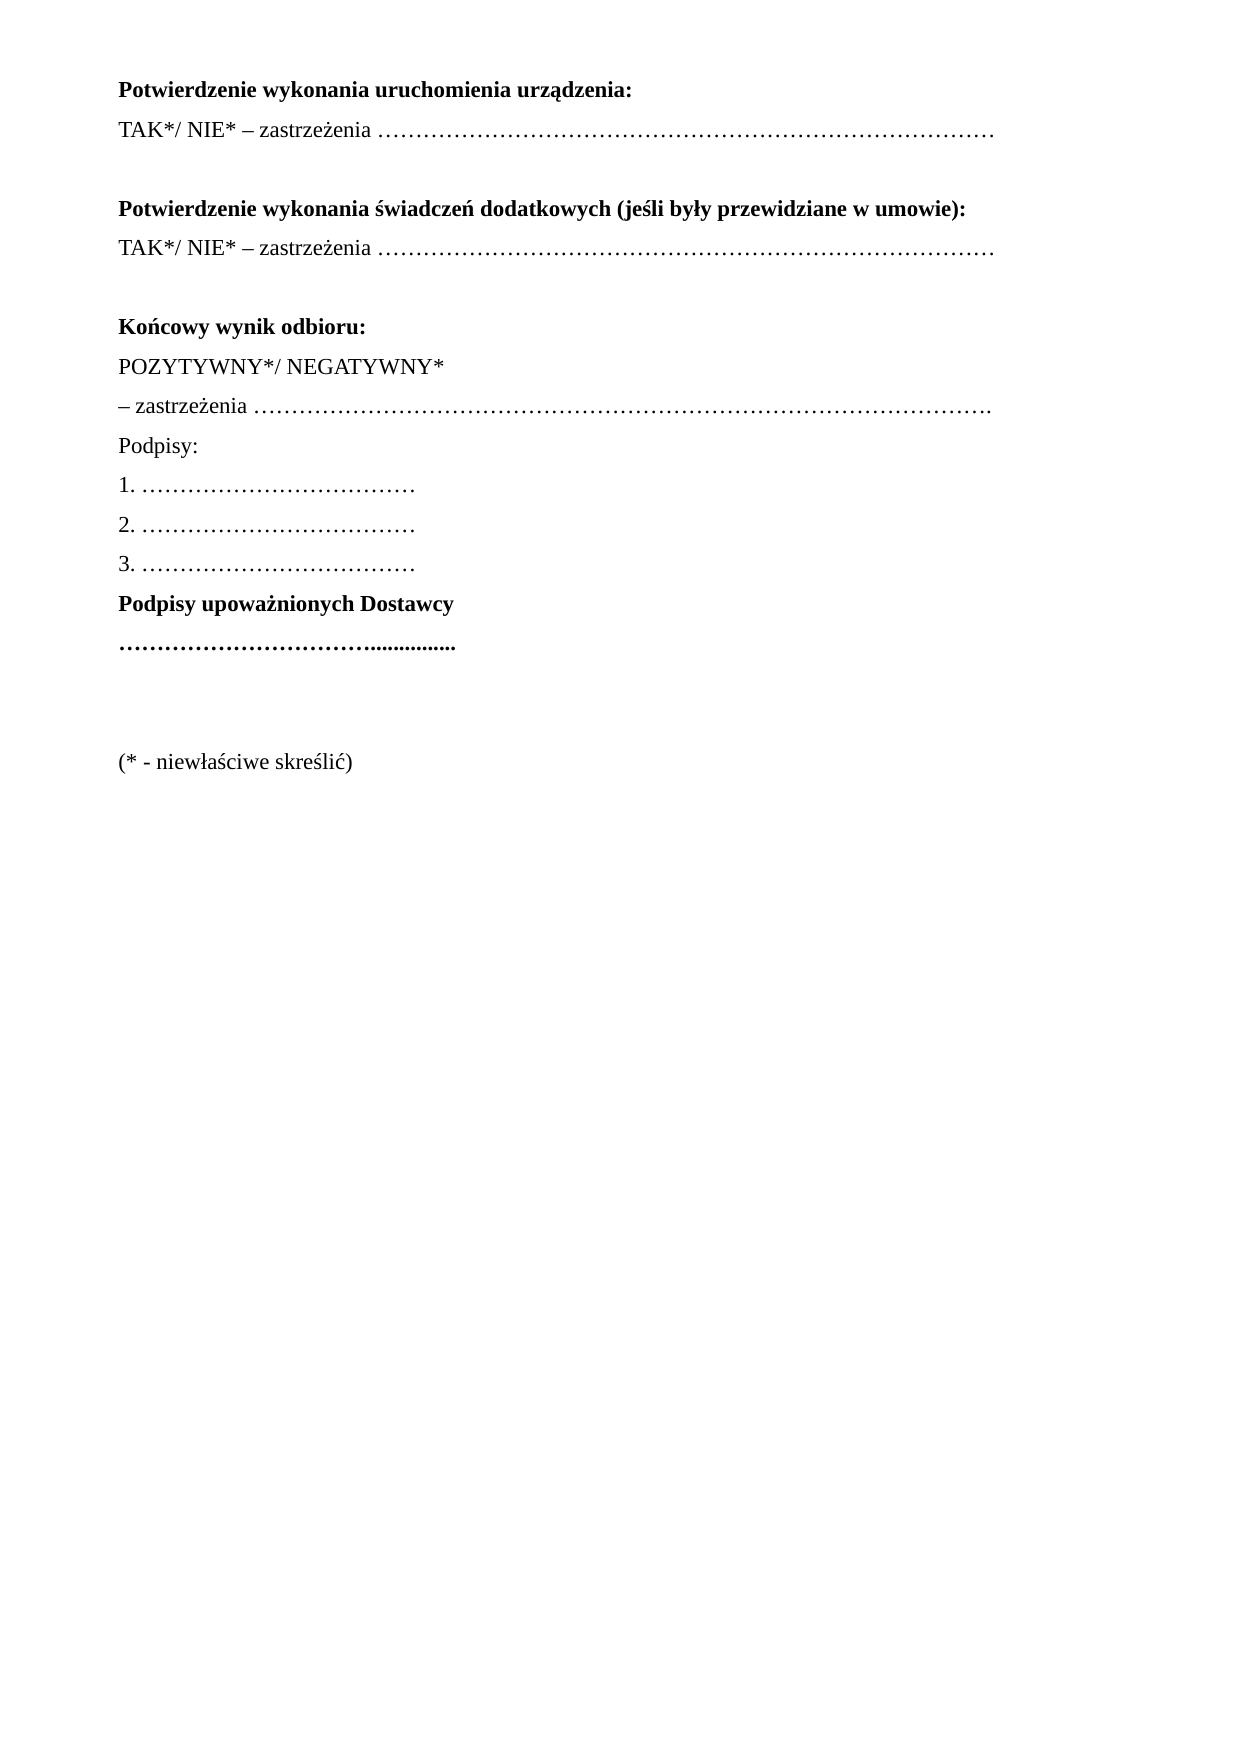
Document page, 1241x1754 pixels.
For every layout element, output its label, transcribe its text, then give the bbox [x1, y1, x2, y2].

text 1. ……………………………… [118, 471, 1122, 498]
text Podpisy upoważnionych Dostawcy [118, 590, 1122, 616]
text – zastrzeżenia ……………………………………………………………………………………. [118, 392, 1122, 419]
text Potwierdzenie wykonania uruchomienia urządzenia: [118, 77, 1122, 103]
text POZYTYWNY*/ NEGATYWNY* [118, 353, 1122, 379]
text 2. ……………………………… [118, 511, 1122, 537]
text Podpisy: [118, 432, 1122, 458]
text Końcowy wynik odbioru: [118, 313, 1122, 340]
text TAK*/ NIE* – zastrzeżenia ……………………………………………………………………… [118, 116, 1122, 142]
text ……………………………............... [118, 629, 1122, 656]
text TAK*/ NIE* – zastrzeżenia ……………………………………………………………………… [118, 234, 1122, 261]
text (* - niewłaściwe skreślić) [118, 748, 1122, 774]
text Potwierdzenie wykonania świadczeń dodatkowych (jeśli były przewidziane w umowie): [118, 195, 1122, 221]
text 3. ……………………………… [118, 550, 1122, 577]
